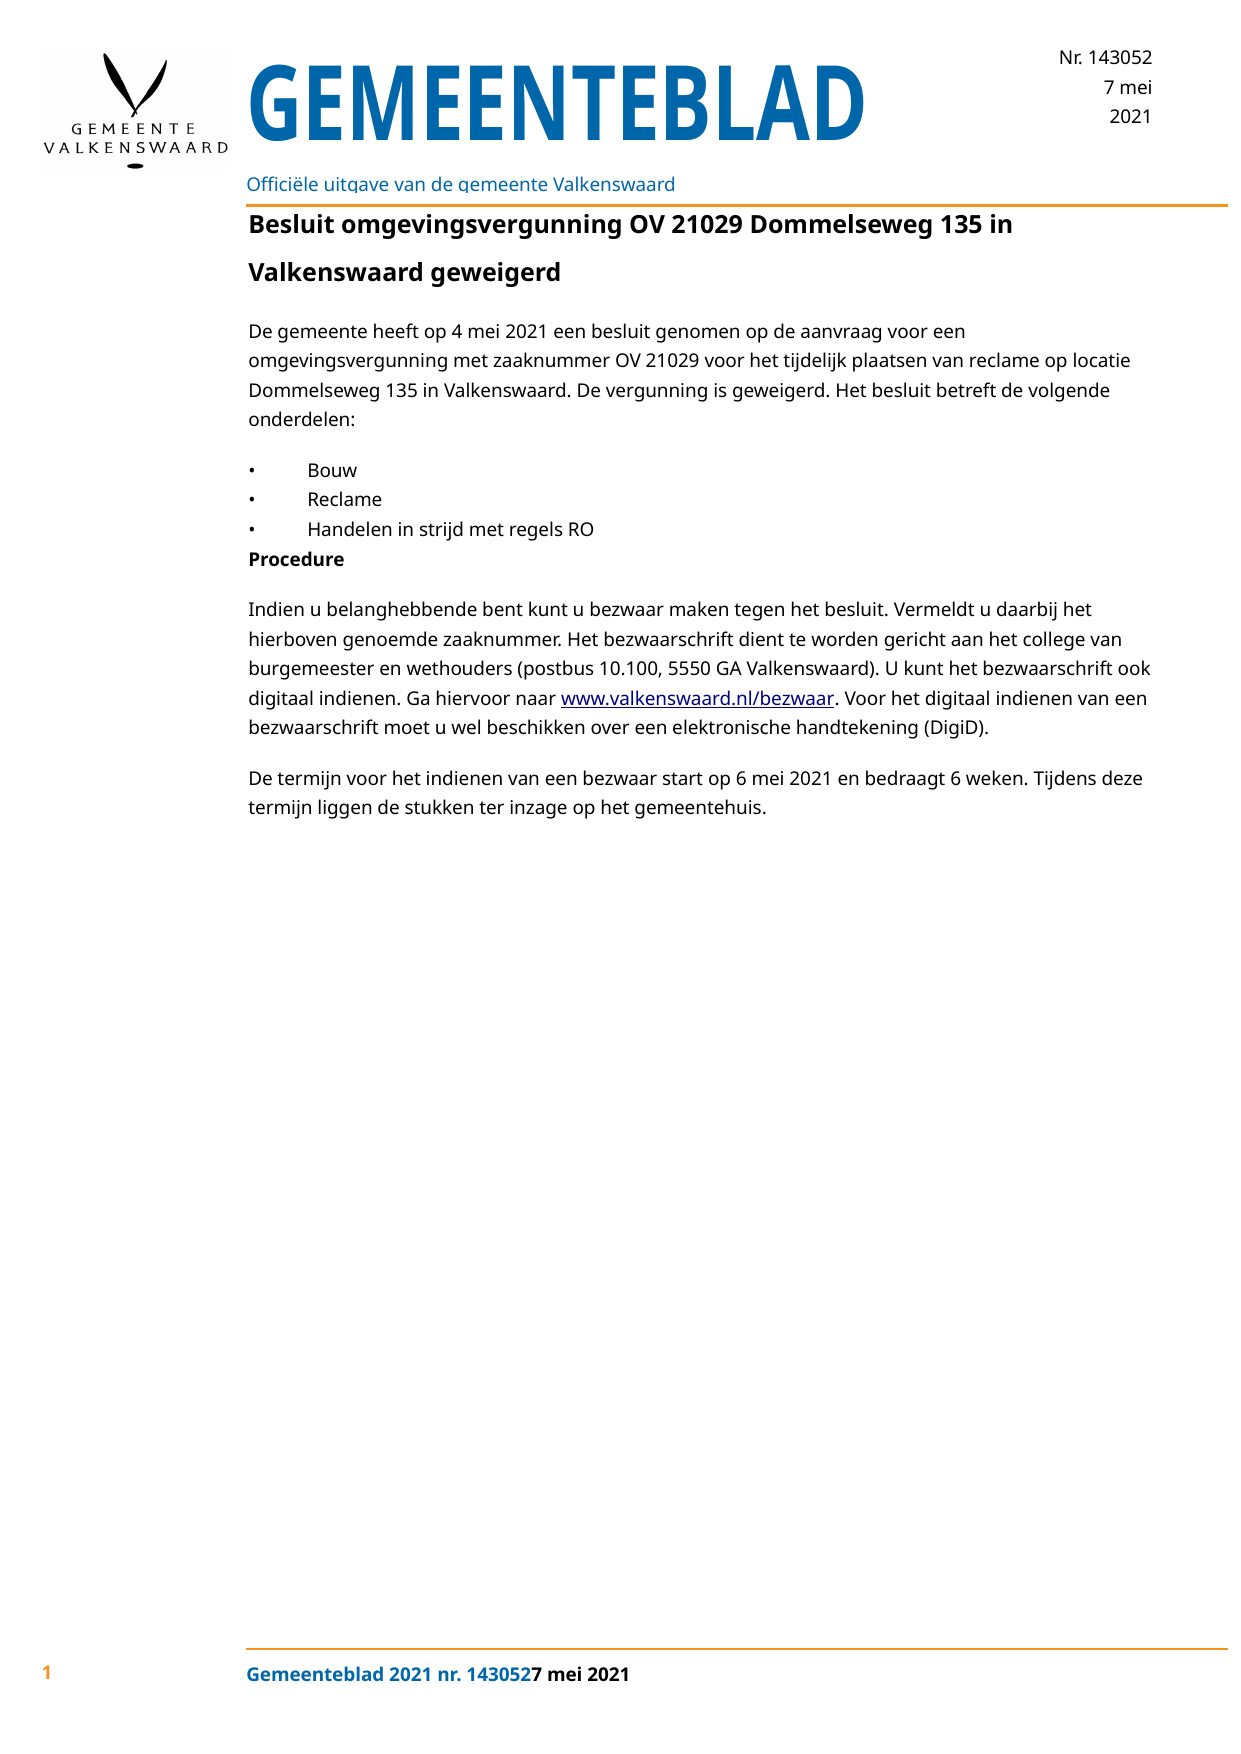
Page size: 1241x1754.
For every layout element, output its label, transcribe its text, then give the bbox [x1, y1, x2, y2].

text Procedure [248, 546, 1152, 572]
text Indien u belanghebbende bent kunt u bezwaar maken tegen het besluit. Vermeldt u daarbij het hierboven genoemde zaaknummer. Het bezwaarschrift dient te worden gericht aan het college van burgemeester en wethouders (postbus 10.100, 5550 GA Valkenswaard). U kunt het bezwaarschrift ook digitaal indienen. Ga hiervoor naar www.valkenswaard.nl/bezwaar. Voor het digitaal indienen van een bezwaarschrift moet u wel beschikken over een elektronische handtekening (DigiD). [248, 596, 1152, 740]
picture [41, 47, 231, 172]
list Bouw [248, 457, 1152, 483]
list Handelen in strijd met regels RO [248, 516, 1152, 542]
text Besluit omgevingsvergunning OV 21029 Dommelseweg 135 in Valkenswaard geweigerd [248, 207, 1152, 288]
list Reclame [248, 487, 1152, 512]
text De gemeente heeft op 4 mei 2021 een besluit genomen op de aanvraag voor een omgevingsvergunning met zaaknummer OV 21029 voor het tijdelijk plaatsen van reclame op locatie Dommelseweg 135 in Valkenswaard. De vergunning is geweigerd. Het besluit betreft de volgende onderdelen: [248, 318, 1152, 432]
text De termijn voor het indienen van een bezwaar start op 6 mei 2021 en bedraagt 6 weken. Tijdens deze termijn liggen de stukken ter inzage op het gemeentehuis. [248, 765, 1152, 820]
